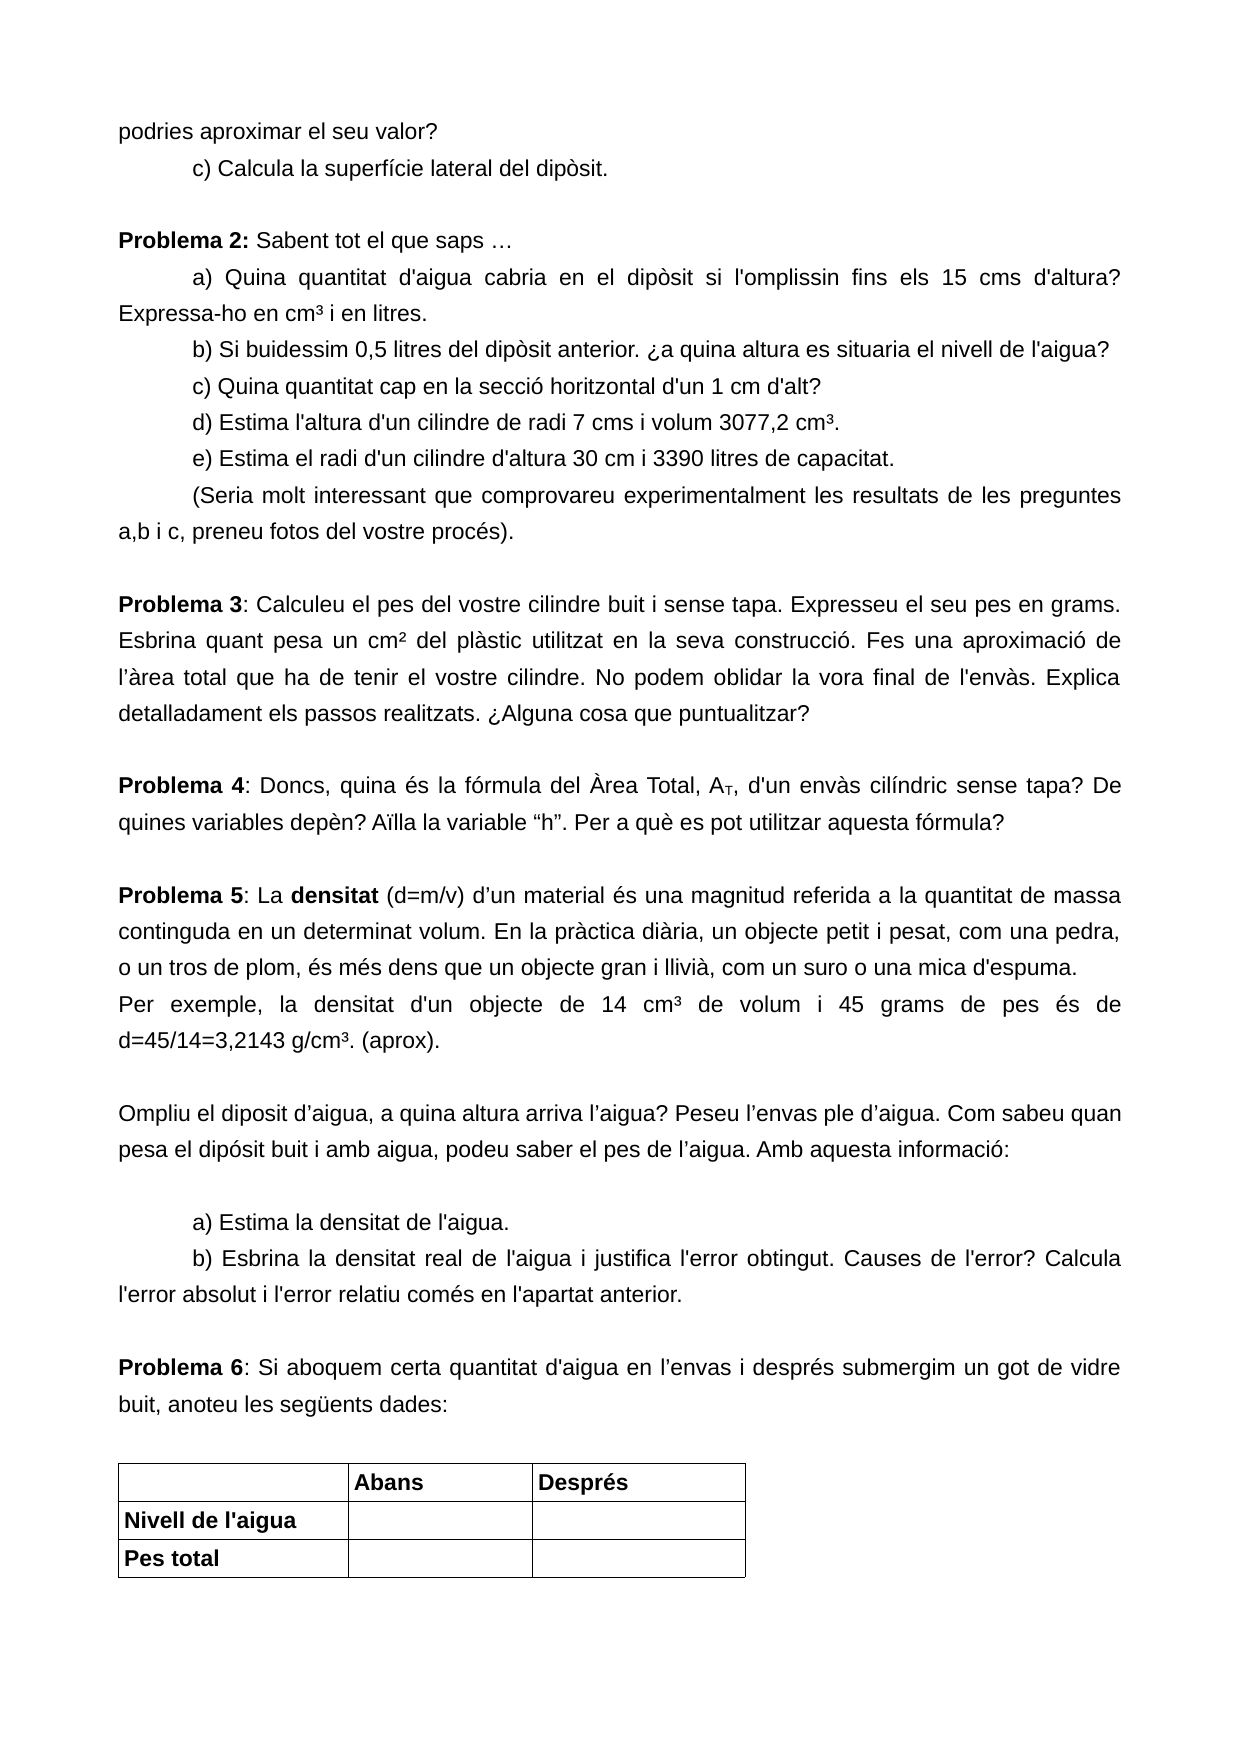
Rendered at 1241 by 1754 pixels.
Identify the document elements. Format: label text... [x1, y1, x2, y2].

text Problema 2: Sabent tot el que saps … [118, 227, 1122, 253]
table_cell Pes total [119, 1540, 348, 1577]
text (Seria molt interessant que comprovareu experimentalment les resultats de les preguntes a,b i c, preneu fotos del vostre procés). [118, 482, 1122, 544]
text a) Quina quantitat d'aigua cabria en el dipòsit si l'omplissin fins els 15 cms d'altura? Expressa-ho en cm³ i en litres. [118, 263, 1122, 326]
table_cell Nivell de l'aigua [119, 1502, 348, 1539]
table_header [119, 1464, 348, 1501]
text d) Estima l'altura d'un cilindre de radi 7 cms i volum 3077,2 cm³. [118, 409, 1122, 435]
text Problema 6: Si aboquem certa quantitat d'aigua en l’envas i després submergim un got de vidre buit, anoteu les següents dades: [118, 1354, 1122, 1417]
text Per exemple, la densitat d'un objecte de 14 cm³ de volum i 45 grams de pes és de d=45/14=3,2143 g/cm³. (aprox). [118, 991, 1122, 1053]
table_cell [349, 1540, 532, 1577]
table_header Després [533, 1464, 745, 1501]
text Problema 3: Calculeu el pes del vostre cilindre buit i sense tapa. Expresseu el seu pes en grams. Esbrina quant pesa un cm² del plàstic utilitzat en la seva construcció. Fes una aproximació de l’àrea total que ha de tenir el vostre cilindre. No podem oblidar la vora final de l'envàs. Explica detalladament els passos realitzats. ¿Alguna cosa que puntualitzar? [118, 591, 1122, 726]
text a) Estima la densitat de l'aigua. [118, 1209, 1122, 1235]
table_cell [349, 1502, 532, 1539]
text Problema 4: Doncs, quina és la fórmula del Àrea Total, AT, d'un envàs cilíndric sense tapa? De quines variables depèn? Aïlla la variable “h”. Per a què es pot utilitzar aquesta fórmula? [118, 772, 1122, 835]
text podries aproximar el seu valor? [118, 118, 1122, 144]
table_header Abans [349, 1464, 532, 1501]
text Ompliu el diposit d’aigua, a quina altura arriva l’aigua? Peseu l’envas ple d’aigua. Com sabeu quan pesa el dipósit buit i amb aigua, podeu saber el pes de l’aigua. Amb aquesta informació: [118, 1100, 1122, 1162]
table_cell [533, 1540, 745, 1577]
text Problema 5: La densitat (d=m/v) d’un material és una magnitud referida a la quantitat de massa continguda en un determinat volum. En la pràctica diària, un objecte petit i pesat, com una pedra, o un tros de plom, és més dens que un objecte gran i llivià, com un suro o una mica d'espuma. [118, 882, 1122, 981]
table_cell [533, 1502, 745, 1539]
text b) Si buidessim 0,5 litres del dipòsit anterior. ¿a quina altura es situaria el nivell de l'aigua? [118, 336, 1122, 363]
text c) Calcula la superfície lateral del dipòsit. [118, 154, 1122, 181]
text b) Esbrina la densitat real de l'aigua i justifica l'error obtingut. Causes de l'error? Calcula l'error absolut i l'error relatiu comés en l'apartat anterior. [118, 1245, 1122, 1308]
text c) Quina quantitat cap en la secció horitzontal d'un 1 cm d'alt? [118, 373, 1122, 399]
text e) Estima el radi d'un cilindre d'altura 30 cm i 3390 litres de capacitat. [118, 445, 1122, 472]
